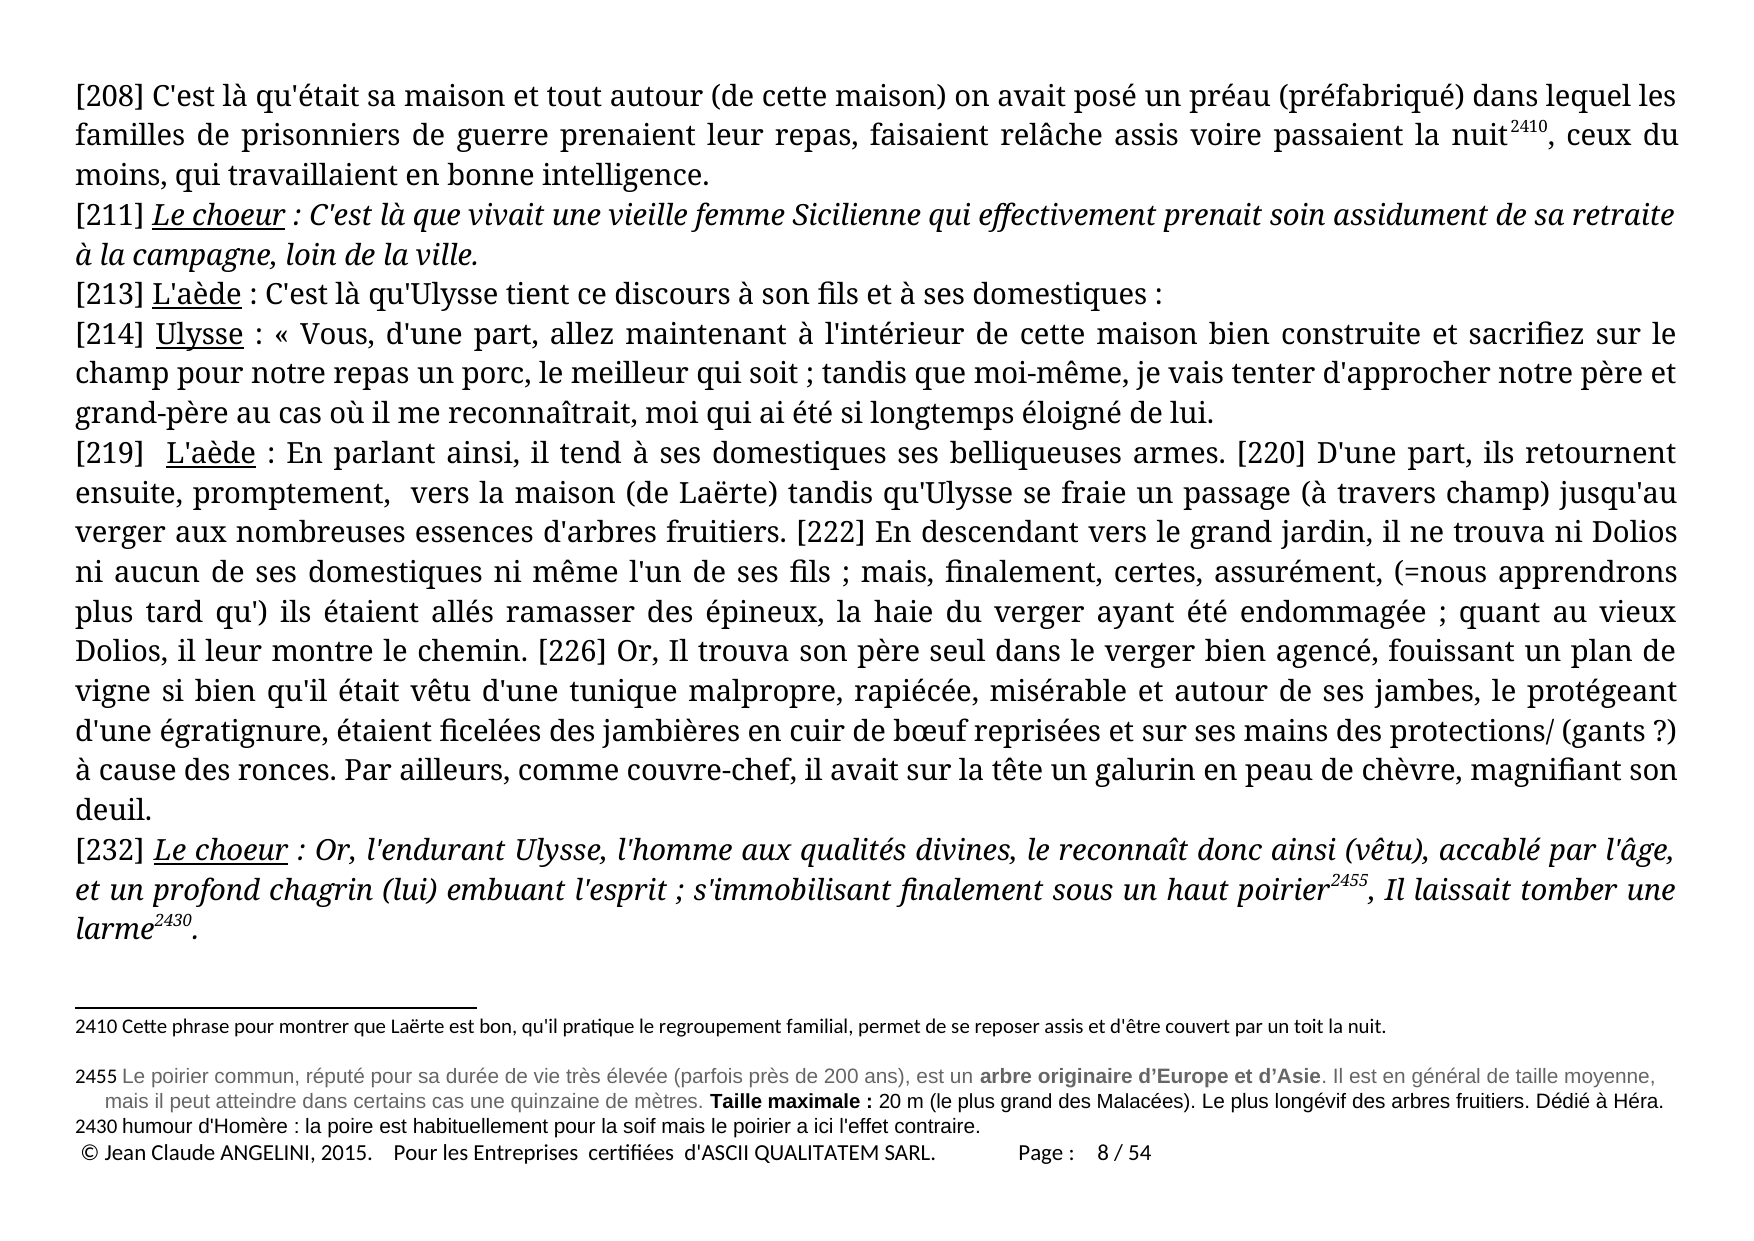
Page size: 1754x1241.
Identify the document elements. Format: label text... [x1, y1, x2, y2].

text [232] Le choeur : Or, l'endurant Ulysse, l'homme aux qualités divines, le reconnaît donc ainsi (vêtu), accablé par l'âge, et un profond chagrin (lui) embuant l'esprit ; s'immobilisant finalement sous un haut poirier, Il laissait tomber une larme. [75, 829, 1679, 948]
text Cette phrase pour montrer que Laërte est bon, qu'il pratique le regroupement familial, permet de se reposer assis et d'être couvert par un toit la nuit. [75, 1014, 1679, 1039]
text [219] L'aède : En parlant ainsi, il tend à ses domestiques ses belliqueuses armes. [220] D'une part, ils retournent ensuite, promptement, vers la maison (de Laërte) tandis qu'Ulysse se fraie un passage (à travers champ) jusqu'au verger aux nombreuses essences d'arbres fruitiers. [222] En descendant vers le grand jardin, il ne trouva ni Dolios ni aucun de ses domestiques ni même l'un de ses fils ; mais, finalement, certes, assurément, (=nous apprendrons plus tard qu') ils étaient allés ramasser des épineux, la haie du verger ayant été endommagée ; quant au vieux Dolios, il leur montre le chemin. [226] Or, Il trouva son père seul dans le verger bien agencé, fouissant un plan de vigne si bien qu'il était vêtu d'une tunique malpropre, rapiécée, misérable et autour de ses jambes, le protégeant d'une égratignure, étaient ficelées des jambières en cuir de bœuf reprisées et sur ses mains des protections/ (gants ?) à cause des ronces. Par ailleurs, comme couvre-chef, il avait sur la tête un galurin en peau de chèvre, magnifiant son deuil. [75, 432, 1679, 829]
text [211] Le choeur : C'est là que vivait une vieille femme Sicilienne qui effectivement prenait soin assidument de sa retraite à la campagne, loin de la ville. [75, 194, 1679, 273]
text [208] C'est là qu'était sa maison et tout autour (de cette maison) on avait posé un préau (préfabriqué) dans lequel les familles de prisonniers de guerre prenaient leur repas, faisaient relâche assis voire passaient la nuit, ceux du moins, qui travaillaient en bonne intelligence. [75, 75, 1679, 194]
text [214] Ulysse : « Vous, d'une part, allez maintenant à l'intérieur de cette maison bien construite et sacrifiez sur le champ pour notre repas un porc, le meilleur qui soit ; tandis que moi-même, je vais tenter d'approcher notre père et grand-père au cas où il me reconnaîtrait, moi qui ai été si longtemps éloigné de lui. [75, 313, 1679, 432]
text [213] L'aède : C'est là qu'Ulysse tient ce discours à son fils et à ses domestiques : [75, 273, 1679, 313]
text Le poirier commun, réputé pour sa durée de vie très élevée (parfois près de 200 ans), est un arbre originaire d’Europe et d’Asie. Il est en général de taille moyenne, mais il peut atteindre dans certains cas une quinzaine de mètres. Taille maximale : 20 m (le plus grand des Malacées). Le plus longévif des arbres fruitiers. Dédié à Héra. [75, 1064, 1679, 1113]
text humour d'Homère : la poire est habituellement pour la soif mais le poirier a ici l'effet contraire. [75, 1113, 1679, 1138]
